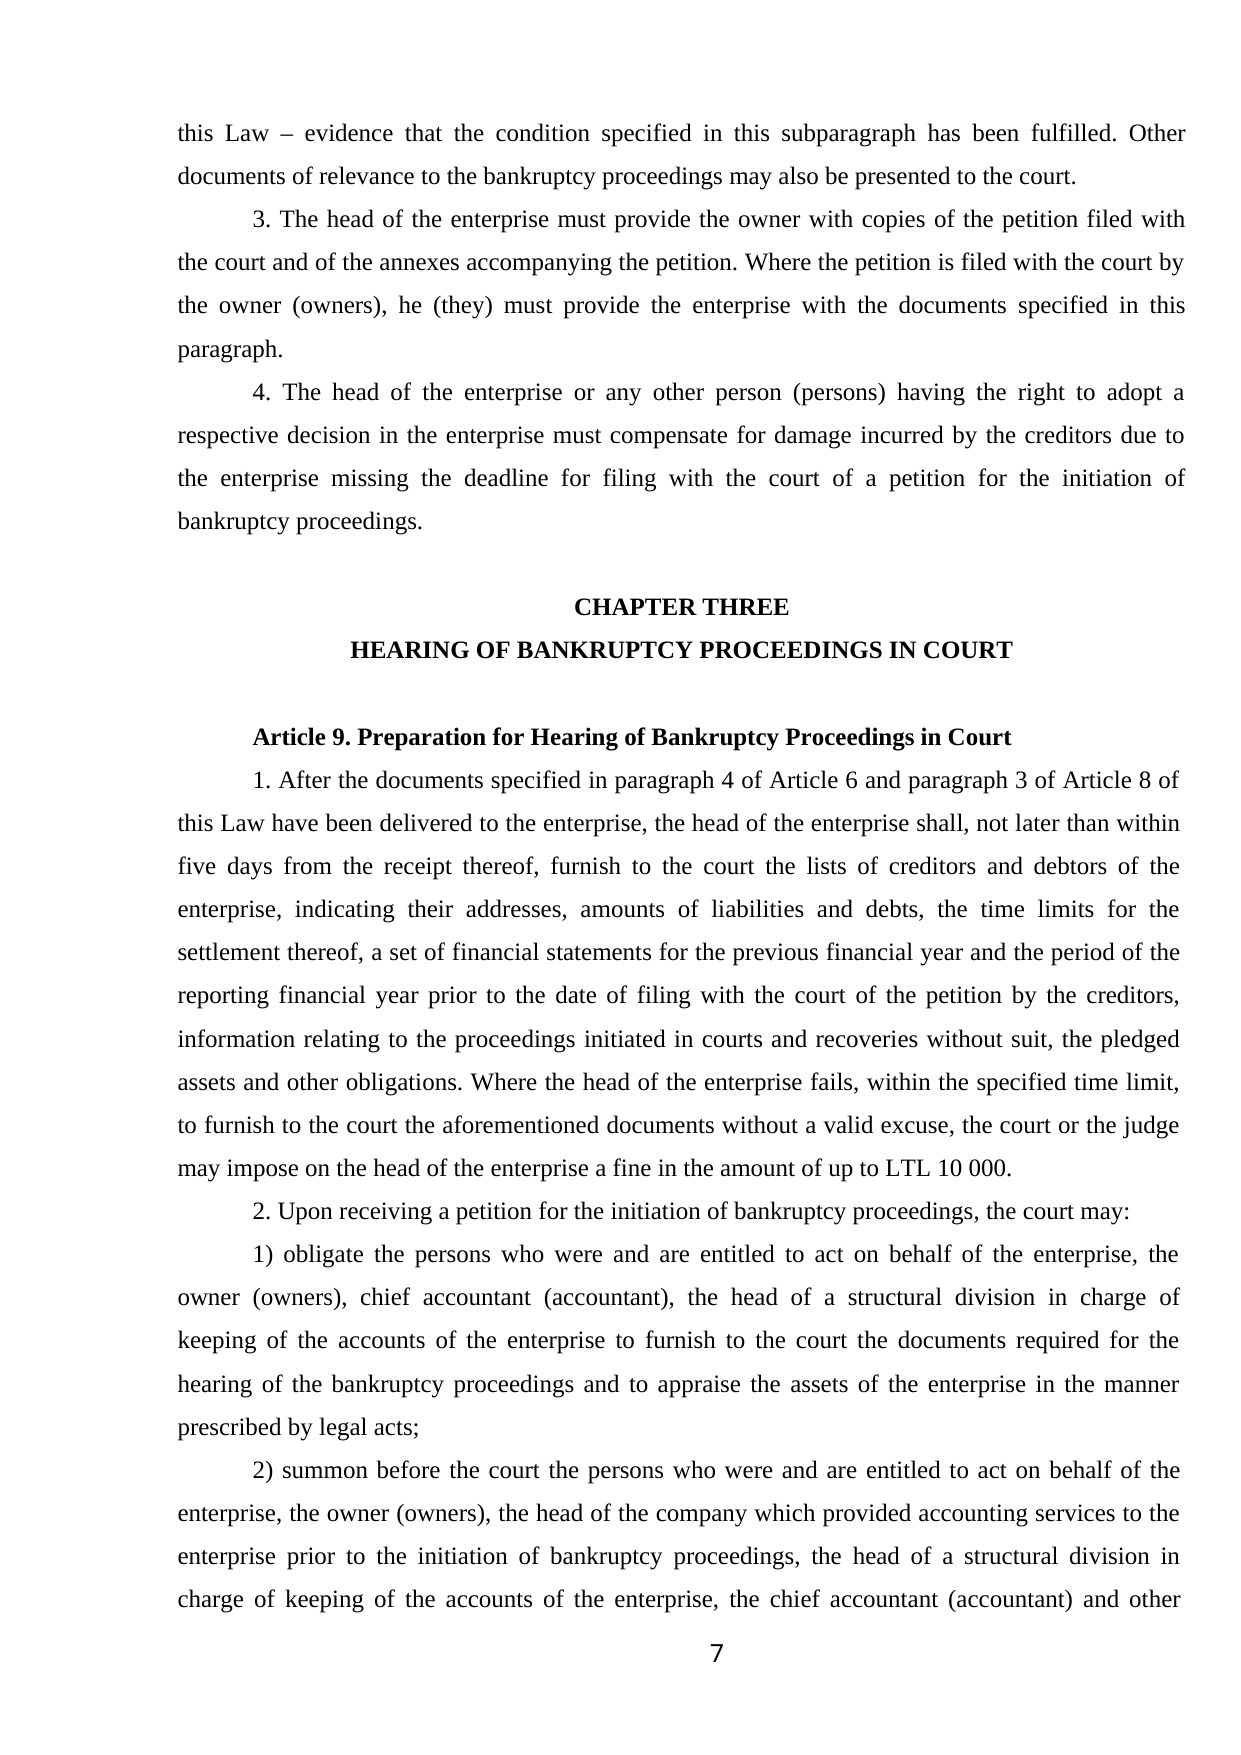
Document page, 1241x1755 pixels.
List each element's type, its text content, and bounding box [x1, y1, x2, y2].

text this Law – evidence that the condition specified in this subparagraph has been fulfilled. Other documents of relevance to the bankruptcy proceedings may also be presented to the court. [177, 118, 1186, 190]
text Article 9. Preparation for Hearing of Bankruptcy Proceedings in Court [177, 722, 1181, 751]
text 2) summon before the court the persons who were and are entitled to act on behalf of the enterprise, the owner (owners), the head of the company which provided accounting services to the enterprise prior to the initiation of bankruptcy proceedings, the head of a structural division in charge of keeping of the accounts of the enterprise, the chief accountant (accountant) and other [177, 1455, 1181, 1613]
text 1) obligate the persons who were and are entitled to act on behalf of the enterprise, the owner (owners), chief accountant (accountant), the head of a structural division in charge of keeping of the accounts of the enterprise to furnish to the court the documents required for the hearing of the bankruptcy proceedings and to appraise the assets of the enterprise in the manner prescribed by legal acts; [177, 1239, 1181, 1441]
text CHAPTER THREE [177, 592, 1186, 621]
text hearing of BANKRUPTCY proceedings in court [177, 636, 1186, 664]
text 3. The head of the enterprise must provide the owner with copies of the petition filed with the court and of the annexes accompanying the petition. Where the petition is filed with the court by the owner (owners), he (they) must provide the enterprise with the documents specified in this paragraph. [177, 204, 1186, 362]
text 1. After the documents specified in paragraph 4 of Article 6 and paragraph 3 of Article 8 of this Law have been delivered to the enterprise, the head of the enterprise shall, not later than within five days from the receipt thereof, furnish to the court the lists of creditors and debtors of the enterprise, indicating their addresses, amounts of liabilities and debts, the time limits for the settlement thereof, a set of financial statements for the previous financial year and the period of the reporting financial year prior to the date of filing with the court of the petition by the creditors, information relating to the proceedings initiated in courts and recoveries without suit, the pledged assets and other obligations. Where the head of the enterprise fails, within the specified time limit, to furnish to the court the aforementioned documents without a valid excuse, the court or the judge may impose on the head of the enterprise a fine in the amount of up to LTL 10 000. [177, 765, 1181, 1182]
text 2. Upon receiving a petition for the initiation of bankruptcy proceedings, the court may: [177, 1196, 1181, 1225]
text 4. The head of the enterprise or any other person (persons) having the right to adopt a respective decision in the enterprise must compensate for damage incurred by the creditors due to the enterprise missing the deadline for filing with the court of a petition for the initiation of bankruptcy proceedings. [177, 377, 1186, 535]
